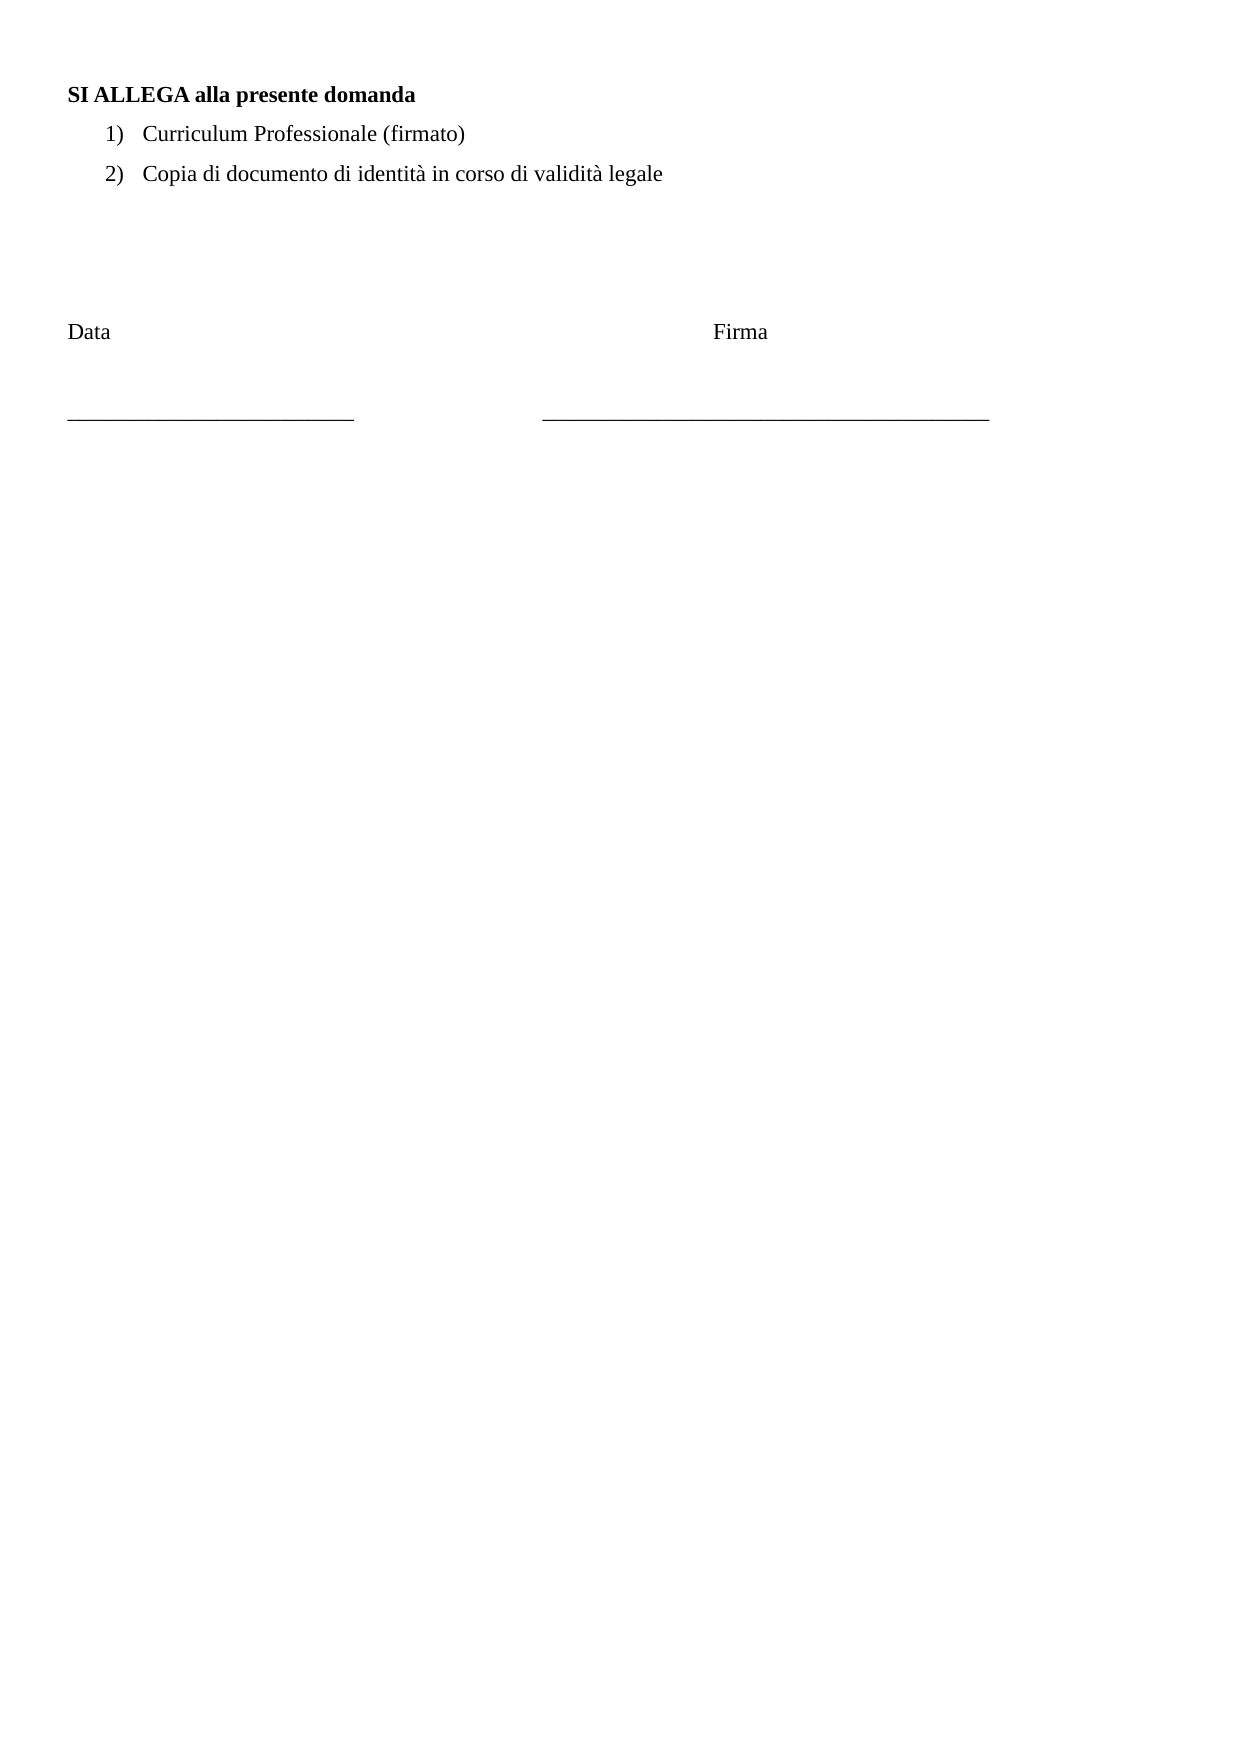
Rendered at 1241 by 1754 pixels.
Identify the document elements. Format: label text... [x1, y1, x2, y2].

text _________________________ _______________________________________ [67, 397, 1195, 423]
list Copia di documento di identità in corso di validità legale [105, 160, 1195, 186]
text Data Firma [67, 318, 1195, 344]
list Curriculum Professionale (firmato) [105, 120, 1195, 147]
subtitle SI ALLEGA alla presente domanda [67, 81, 1195, 107]
